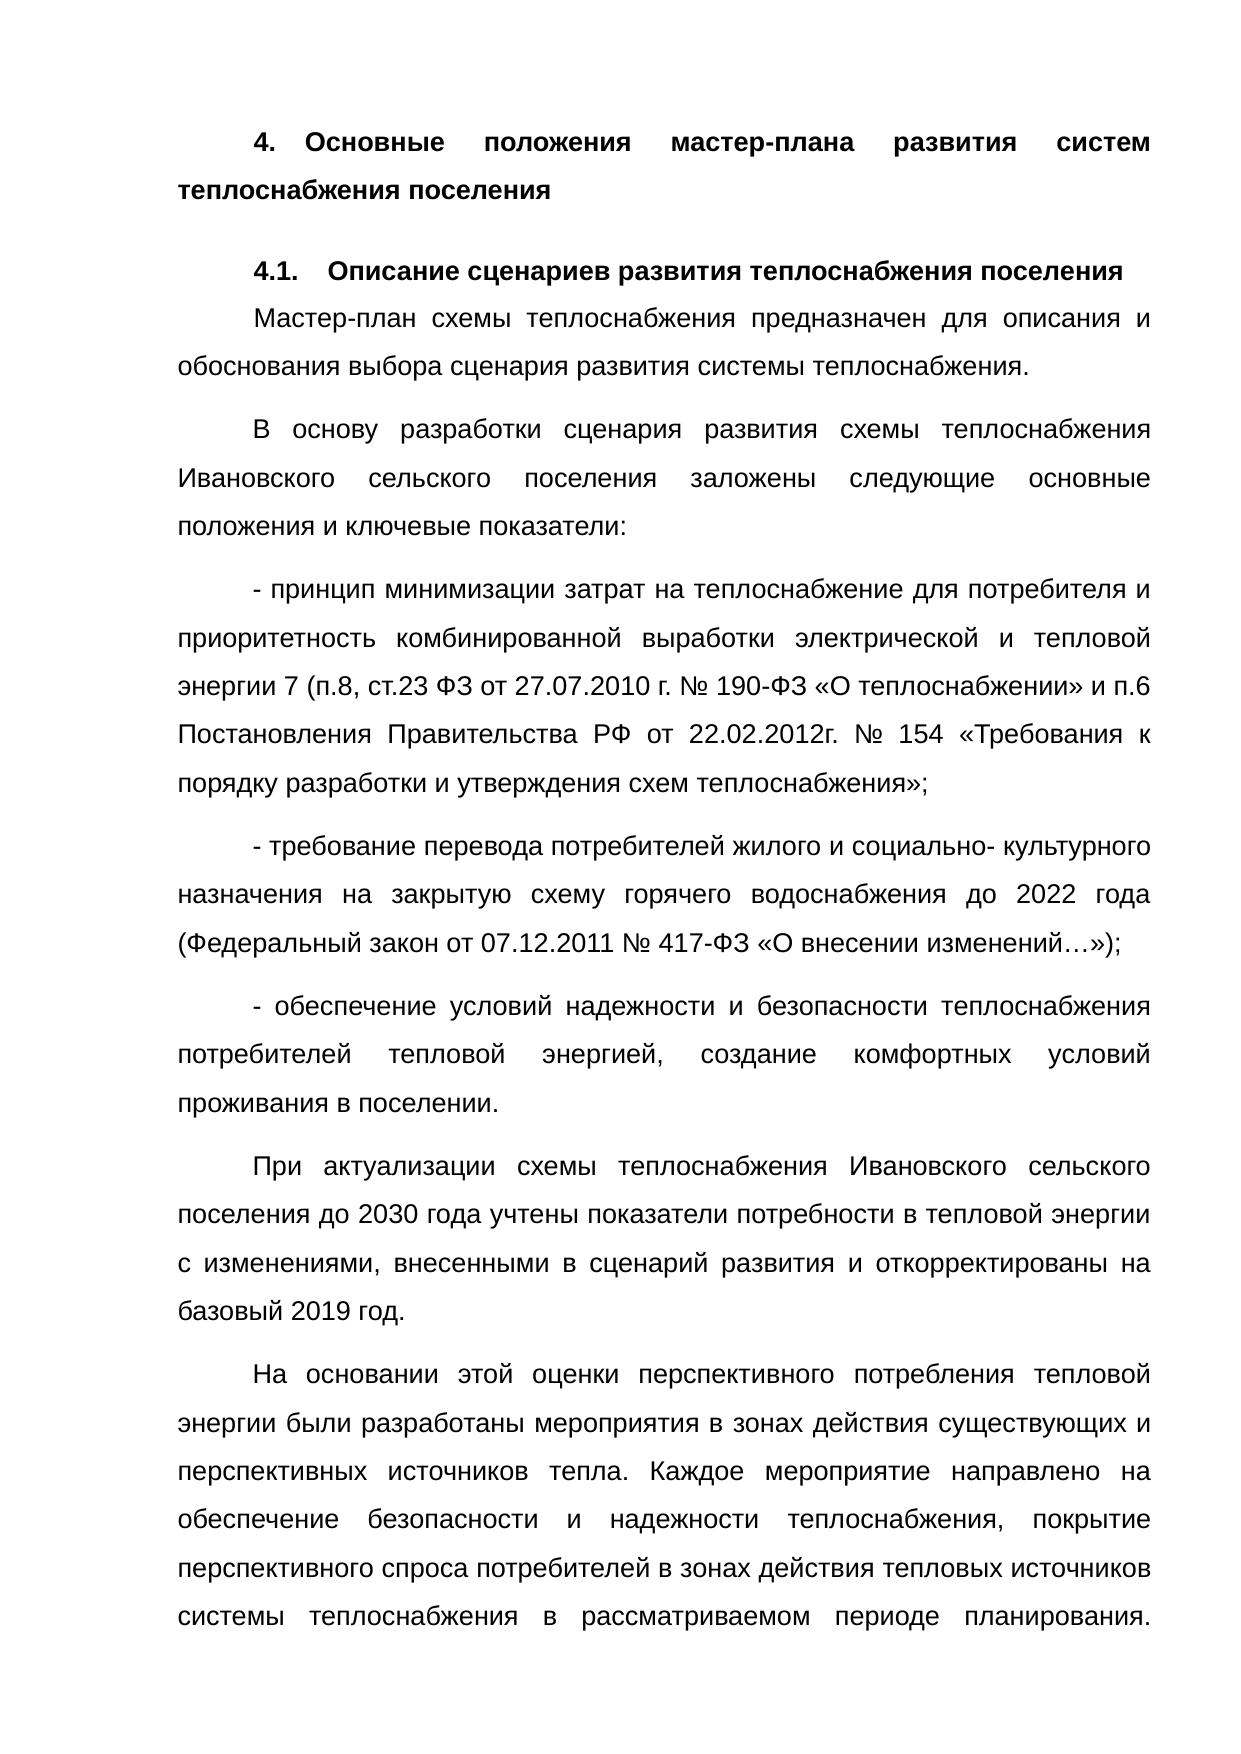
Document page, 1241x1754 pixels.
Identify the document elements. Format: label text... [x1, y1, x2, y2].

text При актуализации схемы теплоснабжения Ивановского сельского поселения до 2030 года учтены показатели потребности в тепловой энергии с изменениями, внесенными в сценарий развития и откорректированы на базовый 2019 год. [177, 1150, 1152, 1326]
text В основу разработки сценария развития схемы теплоснабжения Ивановского сельского поселения заложены следующие основные положения и ключевые показатели: [177, 413, 1152, 541]
text - принцип минимизации затрат на теплоснабжение для потребителя и приоритетность комбинированной выработки электрической и тепловой энергии 7 (п.8, ст.23 ФЗ от 27.07.2010 г. № 190-ФЗ «О теплоснабжении» и п.6 Постановления Правительства РФ от 22.02.2012г. № 154 «Требования к порядку разработки и утверждения схем теплоснабжения»; [177, 573, 1152, 798]
list Описание сценариев развития теплоснабжения поселения [177, 255, 1152, 286]
text - требование перевода потребителей жилого и социально- культурного назначения на закрытую схему горячего водоснабжения до 2022 года (Федеральный закон от 07.12.2011 № 417-ФЗ «О внесении изменений…»); [177, 830, 1152, 958]
text На основании этой оценки перспективного потребления тепловой энергии были разработаны мероприятия в зонах действия существующих и перспективных источников тепла. Каждое мероприятие направлено на обеспечение безопасности и надежности теплоснабжения, покрытие перспективного спроса потребителей в зонах действия тепловых источников системы теплоснабжения в рассматриваемом периоде планирования. [177, 1358, 1152, 1632]
list Основные положения мастер-плана развития систем теплоснабжения поселения [177, 126, 1152, 206]
text Мастер-план схемы теплоснабжения предназначен для описания и обоснования выбора сценария развития системы теплоснабжения. [177, 302, 1152, 382]
text - обеспечение условий надежности и безопасности теплоснабжения потребителей тепловой энергией, создание комфортных условий проживания в поселении. [177, 990, 1152, 1118]
